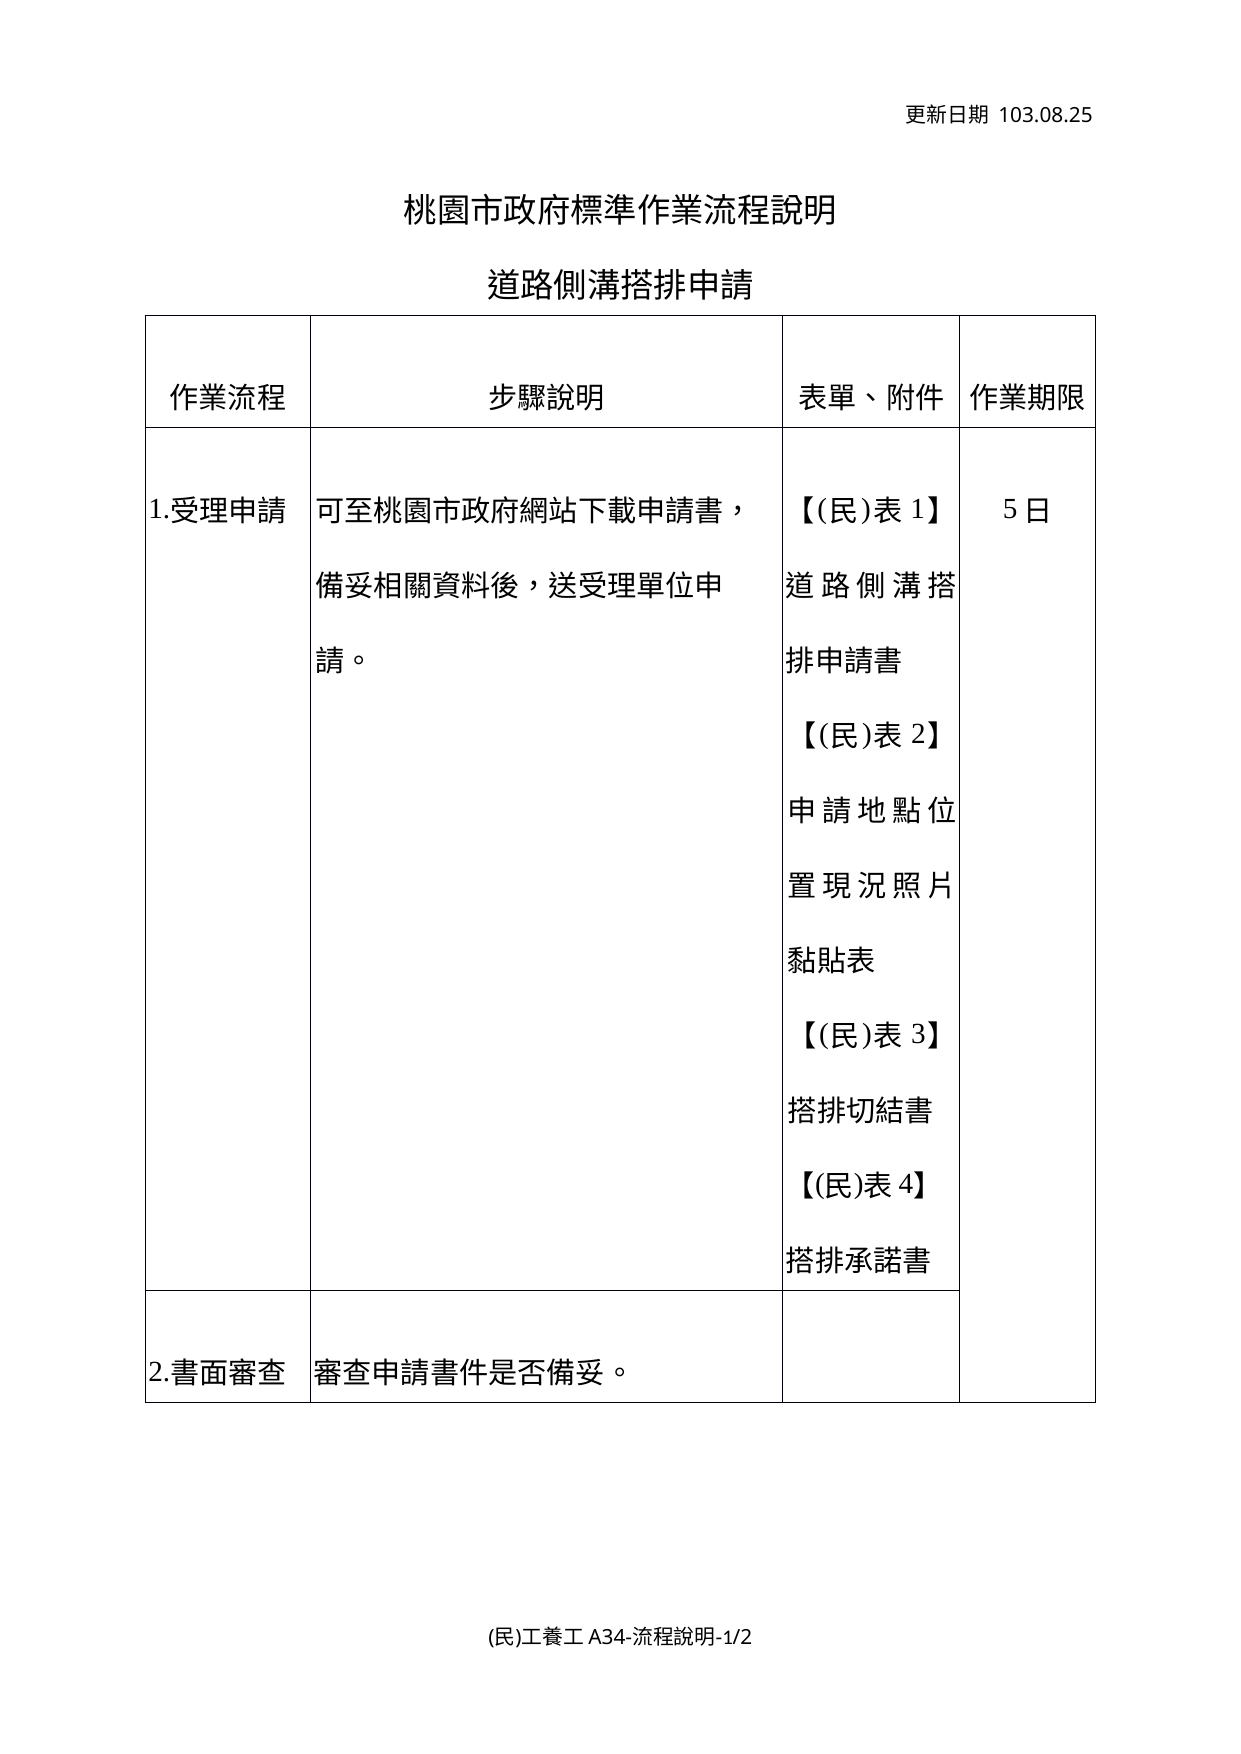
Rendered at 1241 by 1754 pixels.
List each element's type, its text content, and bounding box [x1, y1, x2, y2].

text 桃園市政府標準作業流程說明 [148, 164, 1092, 239]
table_header 作業流程 [146, 316, 310, 427]
table_header 表單、附件 [783, 316, 959, 427]
table_cell 2.書面審查 [146, 1291, 310, 1402]
table_cell 可至桃園市政府網站下載申請書，備妥相關資料後，送受理單位申請。 [311, 428, 782, 1289]
table_header 步驟說明 [311, 316, 782, 427]
table_cell [783, 1291, 959, 1402]
table_cell 審查申請書件是否備妥。 [311, 1291, 782, 1402]
table_cell 5日 [960, 428, 1095, 1402]
table_cell 【(民)表1】道路側溝搭排申請書 【(民)表2】申請地點位置現況照片黏貼表 【(民)表3】搭排切結書 【(民)表4】搭排承諾書 [783, 428, 959, 1289]
text 道路側溝搭排申請 [148, 239, 1092, 314]
table_cell 1.受理申請 [146, 428, 310, 1289]
table_header 作業期限 [960, 316, 1095, 427]
